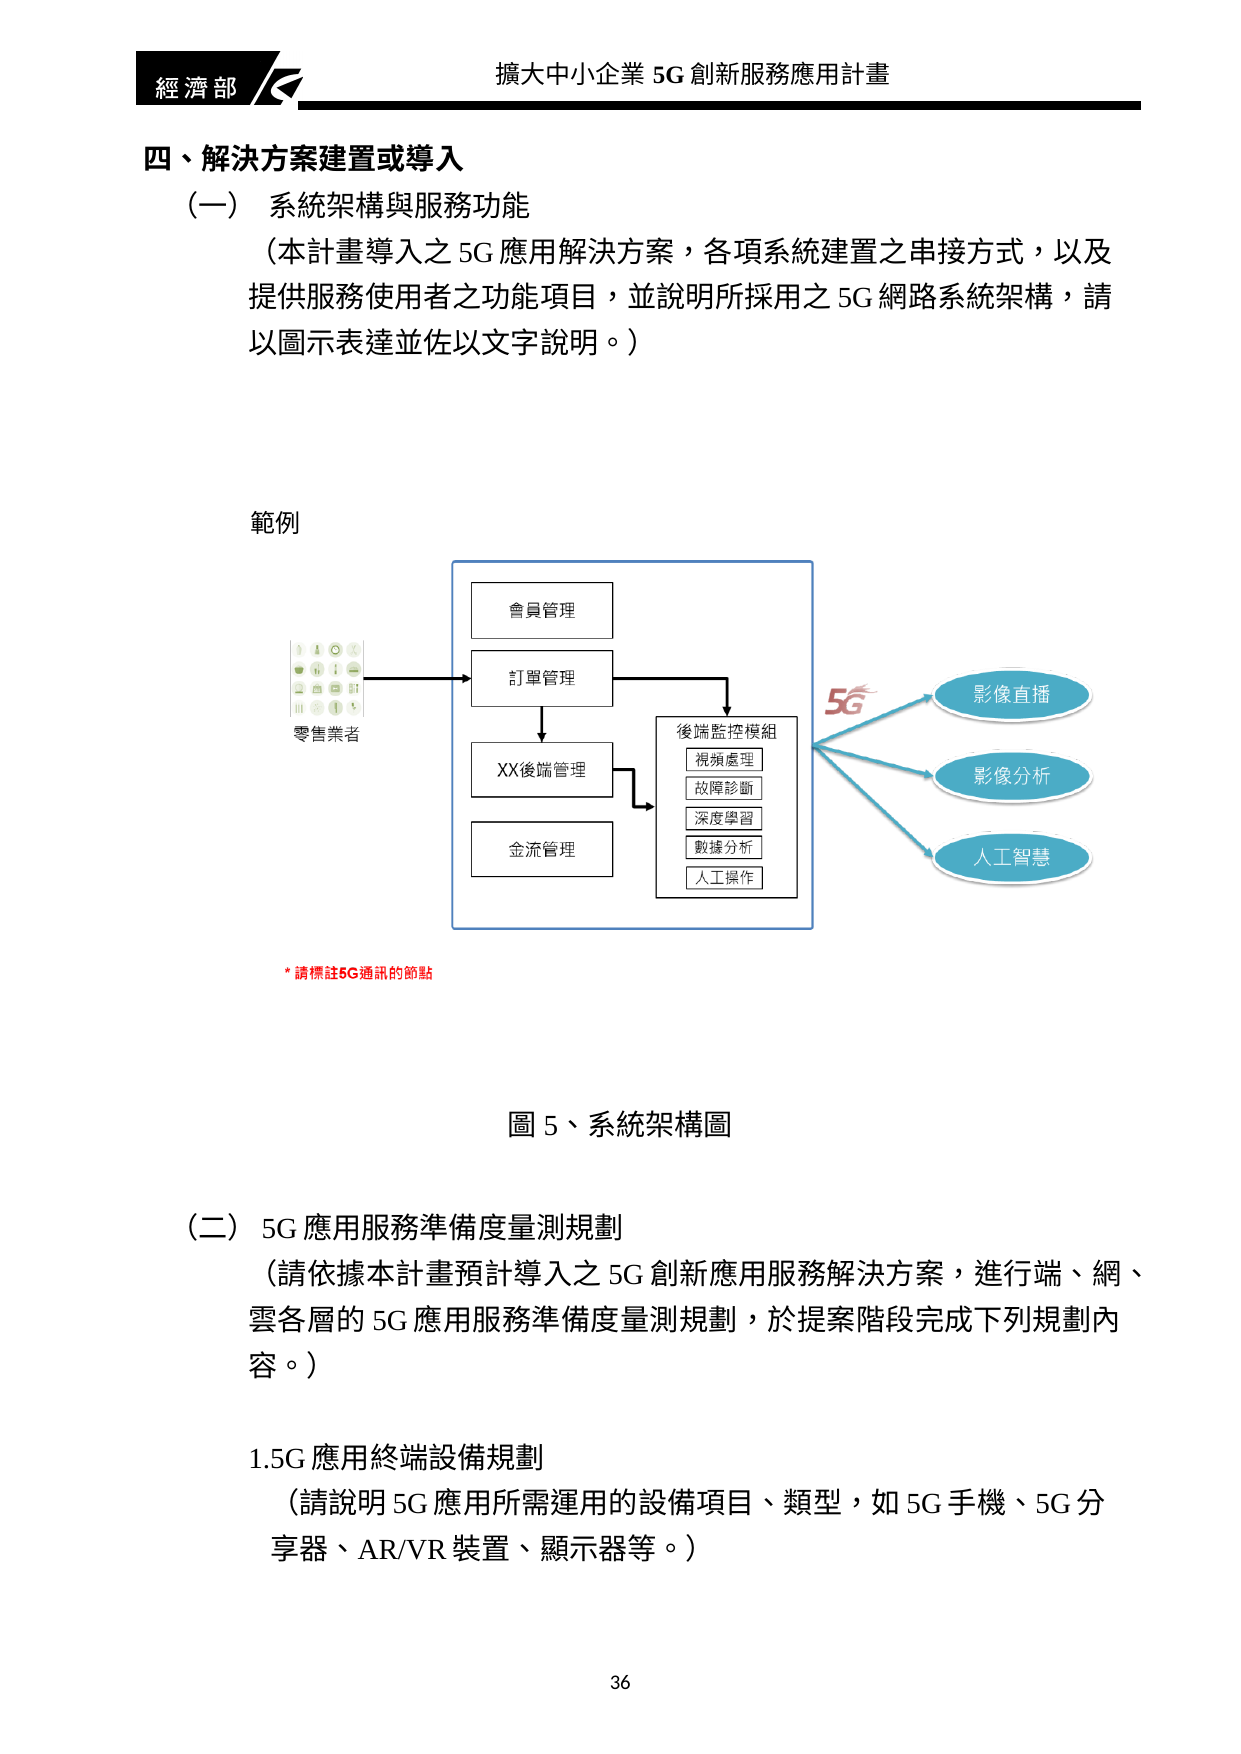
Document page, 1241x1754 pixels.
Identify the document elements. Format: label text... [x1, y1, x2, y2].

text （請依據本計畫預計導入之5G創新應用服務解決方案，進行端、網、雲各層的5G應用服務準備度量測規劃，於提案階段完成下列規劃內容。） [248, 1248, 1122, 1386]
picture [136, 51, 303, 105]
text （請說明5G應用所需運用的設備項目、類型，如5G手機、5G分享器、AR/VR裝置、顯示器等。） [270, 1477, 1122, 1569]
text （本計畫導入之5G應用解決方案，各項系統建置之串接方式，以及提供服務使用者之功能項目，並說明所採用之5G網路系統架構，請以圖示表達並佐以文字說明。） [248, 225, 1122, 363]
list 系統架構與服務功能 [169, 179, 1122, 225]
text 圖 5、系統架構圖 [118, 1102, 1122, 1144]
list 5G應用服務準備度量測規劃 [169, 1202, 1122, 1248]
subtitle 四、解決方案建置或導入 [143, 127, 1122, 179]
picture [248, 560, 1096, 992]
text 1.5G應用終端設備規劃 [248, 1431, 1122, 1477]
